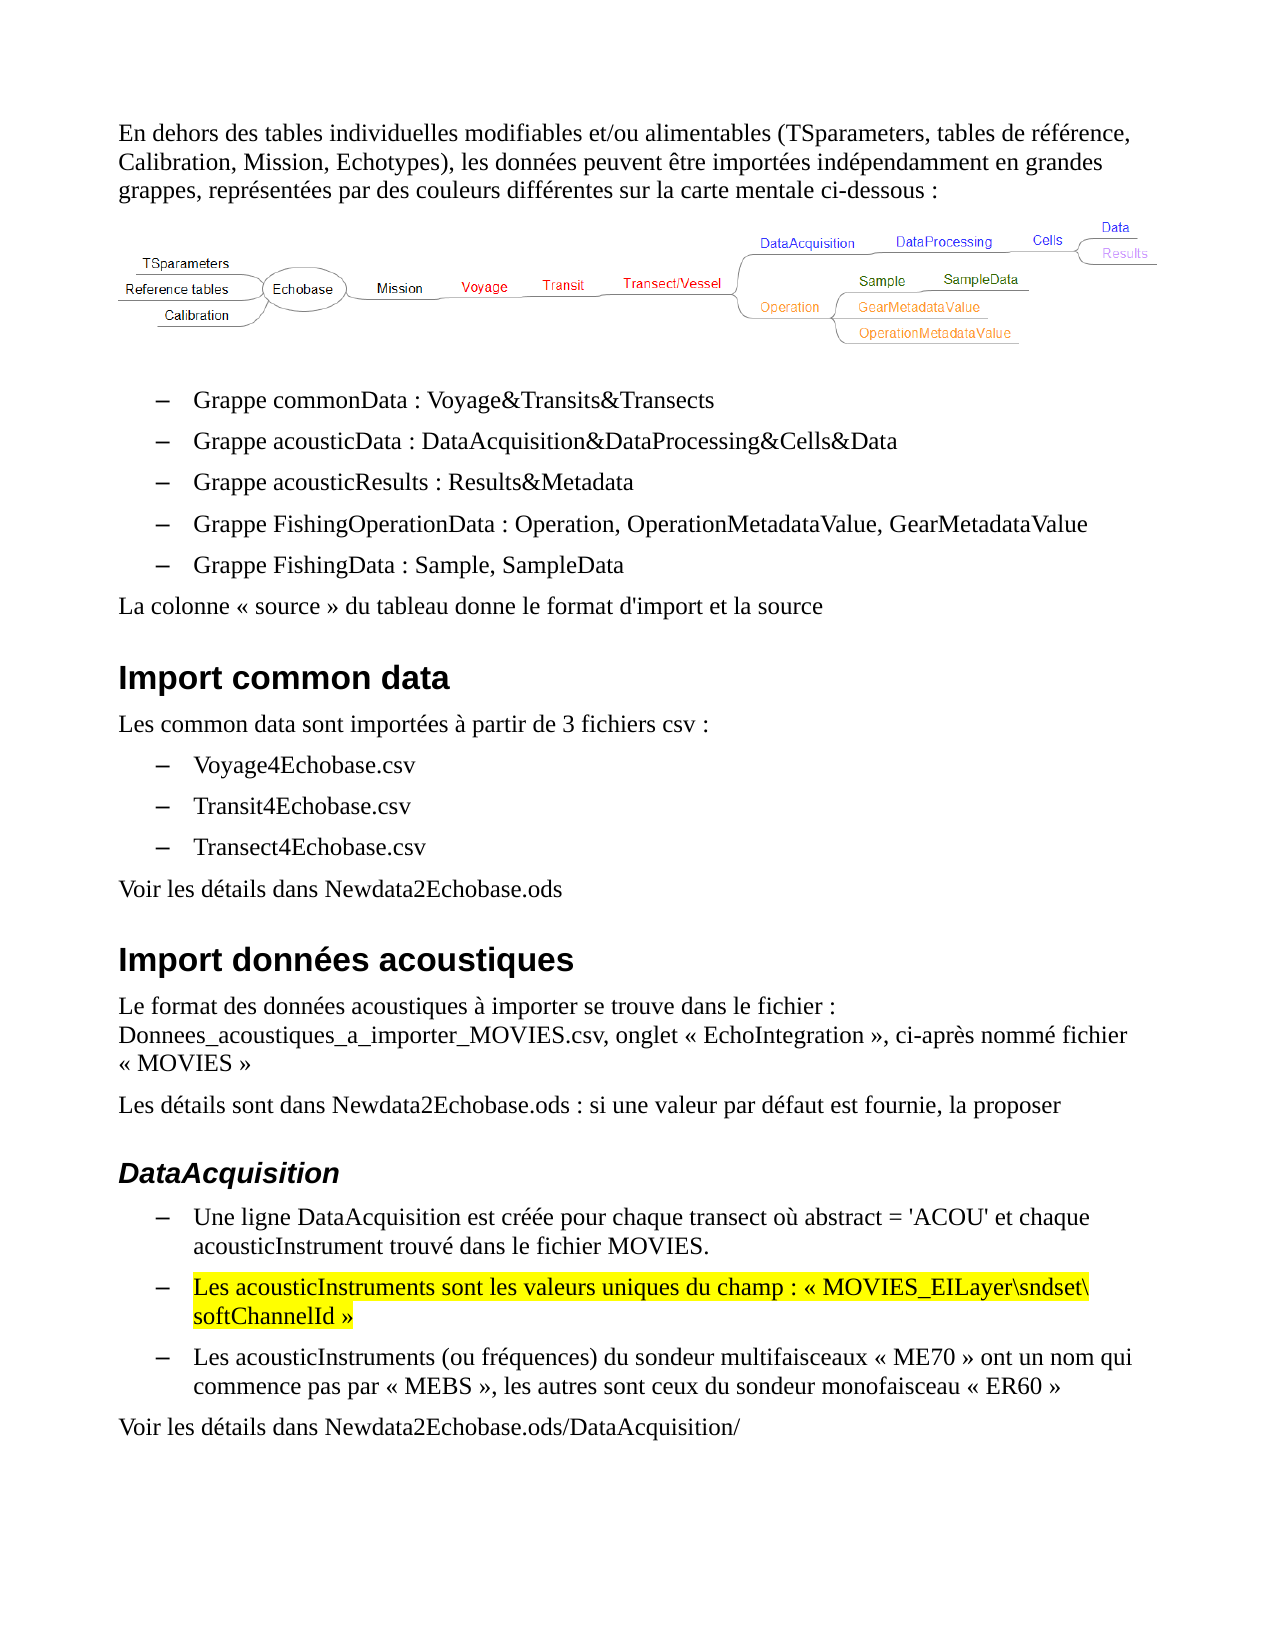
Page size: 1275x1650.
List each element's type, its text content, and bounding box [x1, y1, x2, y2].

text La colonne « source » du tableau donne le format d'import et la source [118, 591, 1157, 620]
list Grappe FishingOperationData : Operation, OperationMetadataValue, GearMetadataValue [156, 509, 1157, 537]
list Grappe commonData : Voyage&Transits&Transects [156, 385, 1157, 414]
list Voyage4Echobase.csv [156, 750, 1157, 779]
list Transit4Echobase.csv [156, 791, 1157, 820]
list Les acousticInstruments (ou fréquences) du sondeur multifaisceaux « ME70 » ont un nom qui commence pas par « MEBS », les autres sont ceux du sondeur monofaisceau « ER60 » [156, 1342, 1157, 1399]
text En dehors des tables individuelles modifiables et/ou alimentables (TSparameters, tables de référence, Calibration, Mission, Echotypes), les données peuvent être importées indépendamment en grandes grappes, représentées par des couleurs différentes sur la carte mentale ci-dessous : [118, 118, 1157, 204]
list Grappe acousticResults : Results&Metadata [156, 467, 1157, 496]
picture [118, 216, 1157, 344]
list Grappe acousticData : DataAcquisition&DataProcessing&Cells&Data [156, 426, 1157, 455]
subtitle Import données acoustiques [118, 940, 1157, 978]
subtitle Import common data [118, 657, 1157, 696]
text Voir les détails dans Newdata2Echobase.ods/DataAcquisition/ [118, 1412, 1157, 1441]
text Les détails sont dans Newdata2Echobase.ods : si une valeur par défaut est fournie, la proposer [118, 1090, 1157, 1118]
list Les acousticInstruments sont les valeurs uniques du champ : « MOVIES_EILayer\sndset\softChannelId » [156, 1272, 1157, 1329]
text Le format des données acoustiques à importer se trouve dans le fichier : Donnees_acoustiques_a_importer_MOVIES.csv, onglet « EchoIntegration », ci-après nommé fichier « MOVIES » [118, 991, 1157, 1077]
list Grappe FishingData : Sample, SampleData [156, 550, 1157, 579]
subtitle DataAcquisition [118, 1156, 1157, 1189]
text Voir les détails dans Newdata2Echobase.ods [118, 874, 1157, 902]
text Les common data sont importées à partir de 3 fichiers csv : [118, 709, 1157, 737]
list Une ligne DataAcquisition est créée pour chaque transect où abstract = 'ACOU' et chaque acousticInstrument trouvé dans le fichier MOVIES. [156, 1202, 1157, 1259]
list Transect4Echobase.csv [156, 832, 1157, 861]
